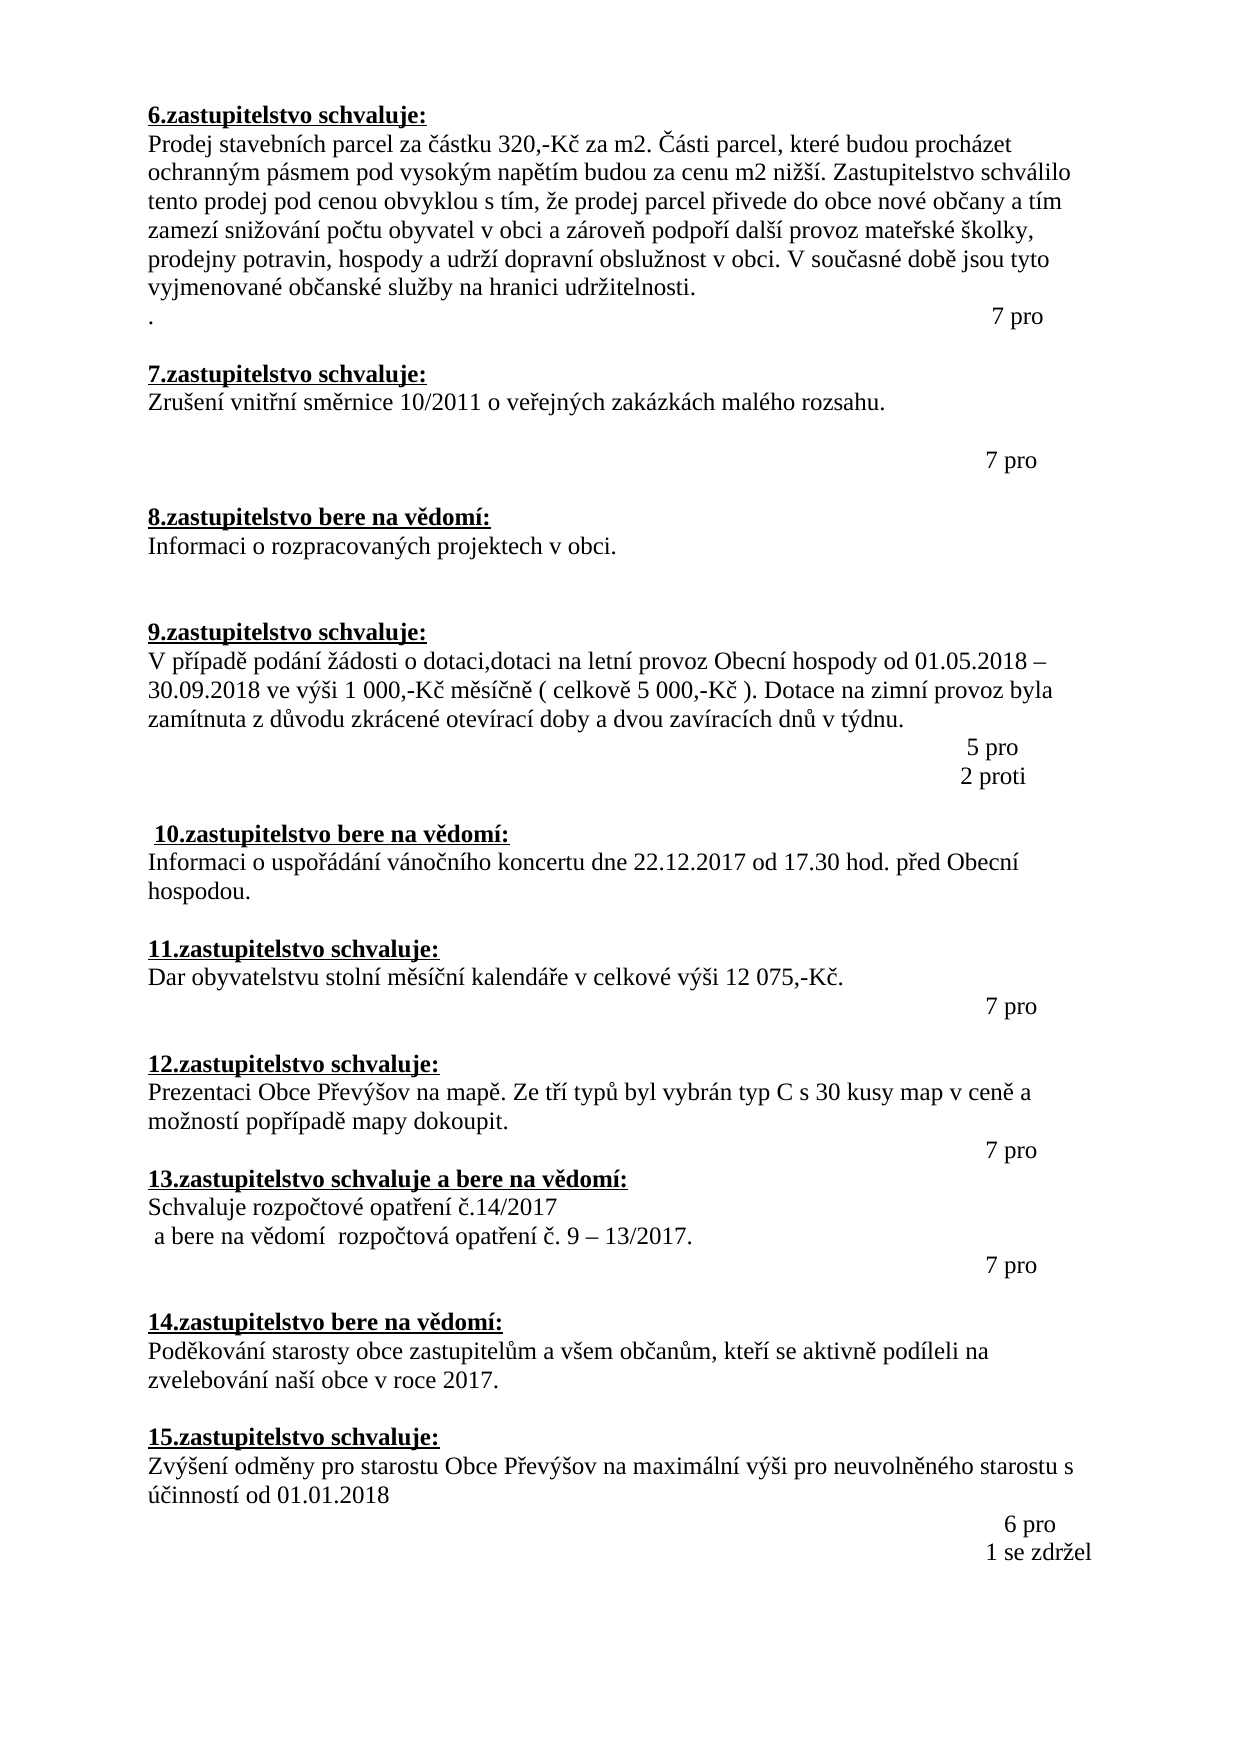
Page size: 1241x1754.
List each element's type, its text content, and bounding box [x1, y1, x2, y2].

text Informaci o uspořádání vánočního koncertu dne 22.12.2017 od 17.30 hod. před Obecní hospodou. [148, 847, 1093, 905]
text Poděkování starosty obce zastupitelům a všem občanům, kteří se aktivně podíleli na zvelebování naší obce v roce 2017. [148, 1336, 1093, 1394]
text 6 pro [148, 1509, 1093, 1537]
text 10.zastupitelstvo bere na vědomí: [148, 819, 1093, 847]
text a bere na vědomí rozpočtová opatření č. 9 – 13/2017. [148, 1221, 1093, 1250]
text 7.zastupitelstvo schvaluje: [148, 359, 1093, 387]
text V případě podání žádosti o dotaci,dotaci na letní provoz Obecní hospody od 01.05.2018 – 30.09.2018 ve výši 1 000,-Kč měsíčně ( celkově 5 000,-Kč ). Dotace na zimní provoz byla zamítnuta z důvodu zkrácené otevírací doby a dvou zavíracích dnů v týdnu. [148, 646, 1093, 732]
text Prezentaci Obce Převýšov na mapě. Ze tří typů byl vybrán typ C s 30 kusy map v ceně a možností popřípadě mapy dokoupit. [148, 1077, 1093, 1135]
text 7 pro [148, 1250, 1093, 1279]
text Informaci o rozpracovaných projektech v obci. [148, 531, 1093, 560]
text 11.zastupitelstvo schvaluje: [148, 934, 1093, 962]
text 12.zastupitelstvo schvaluje: [148, 1049, 1093, 1077]
text 8.zastupitelstvo bere na vědomí: [148, 502, 1093, 531]
text 2 proti [148, 761, 1093, 790]
text 5 pro [148, 732, 1093, 761]
text 9.zastupitelstvo schvaluje: [148, 617, 1093, 646]
text Dar obyvatelstvu stolní měsíční kalendáře v celkové výši 12 075,-Kč. [148, 962, 1093, 991]
text 15.zastupitelstvo schvaluje: [148, 1422, 1093, 1451]
text 14.zastupitelstvo bere na vědomí: [148, 1307, 1093, 1336]
text 1 se zdržel [148, 1537, 1093, 1566]
text Schvaluje rozpočtové opatření č.14/2017 [148, 1192, 1093, 1221]
text 13.zastupitelstvo schvaluje a bere na vědomí: [148, 1164, 1093, 1192]
text 7 pro [148, 1135, 1093, 1164]
text Prodej stavebních parcel za částku 320,-Kč za m2. Části parcel, které budou procházet ochranným pásmem pod vysokým napětím budou za cenu m2 nižší. Zastupitelstvo schválilo tento prodej pod cenou obvyklou s tím, že prodej parcel přivede do obce nové občany a tím zamezí snižování počtu obyvatel v obci a zároveň podpoří další provoz mateřské školky, prodejny potravin, hospody a udrží dopravní obslužnost v obci. V současné době jsou tyto vyjmenované občanské služby na hranici udržitelnosti. . 7 pro [148, 129, 1093, 330]
text Zvýšení odměny pro starostu Obce Převýšov na maximální výši pro neuvolněného starostu s účinností od 01.01.2018 [148, 1451, 1093, 1509]
text 7 pro [148, 991, 1093, 1020]
text Zrušení vnitřní směrnice 10/2011 o veřejných zakázkách malého rozsahu. [148, 387, 1093, 416]
text 6.zastupitelstvo schvaluje: [148, 100, 1093, 129]
text 7 pro [148, 445, 1093, 474]
